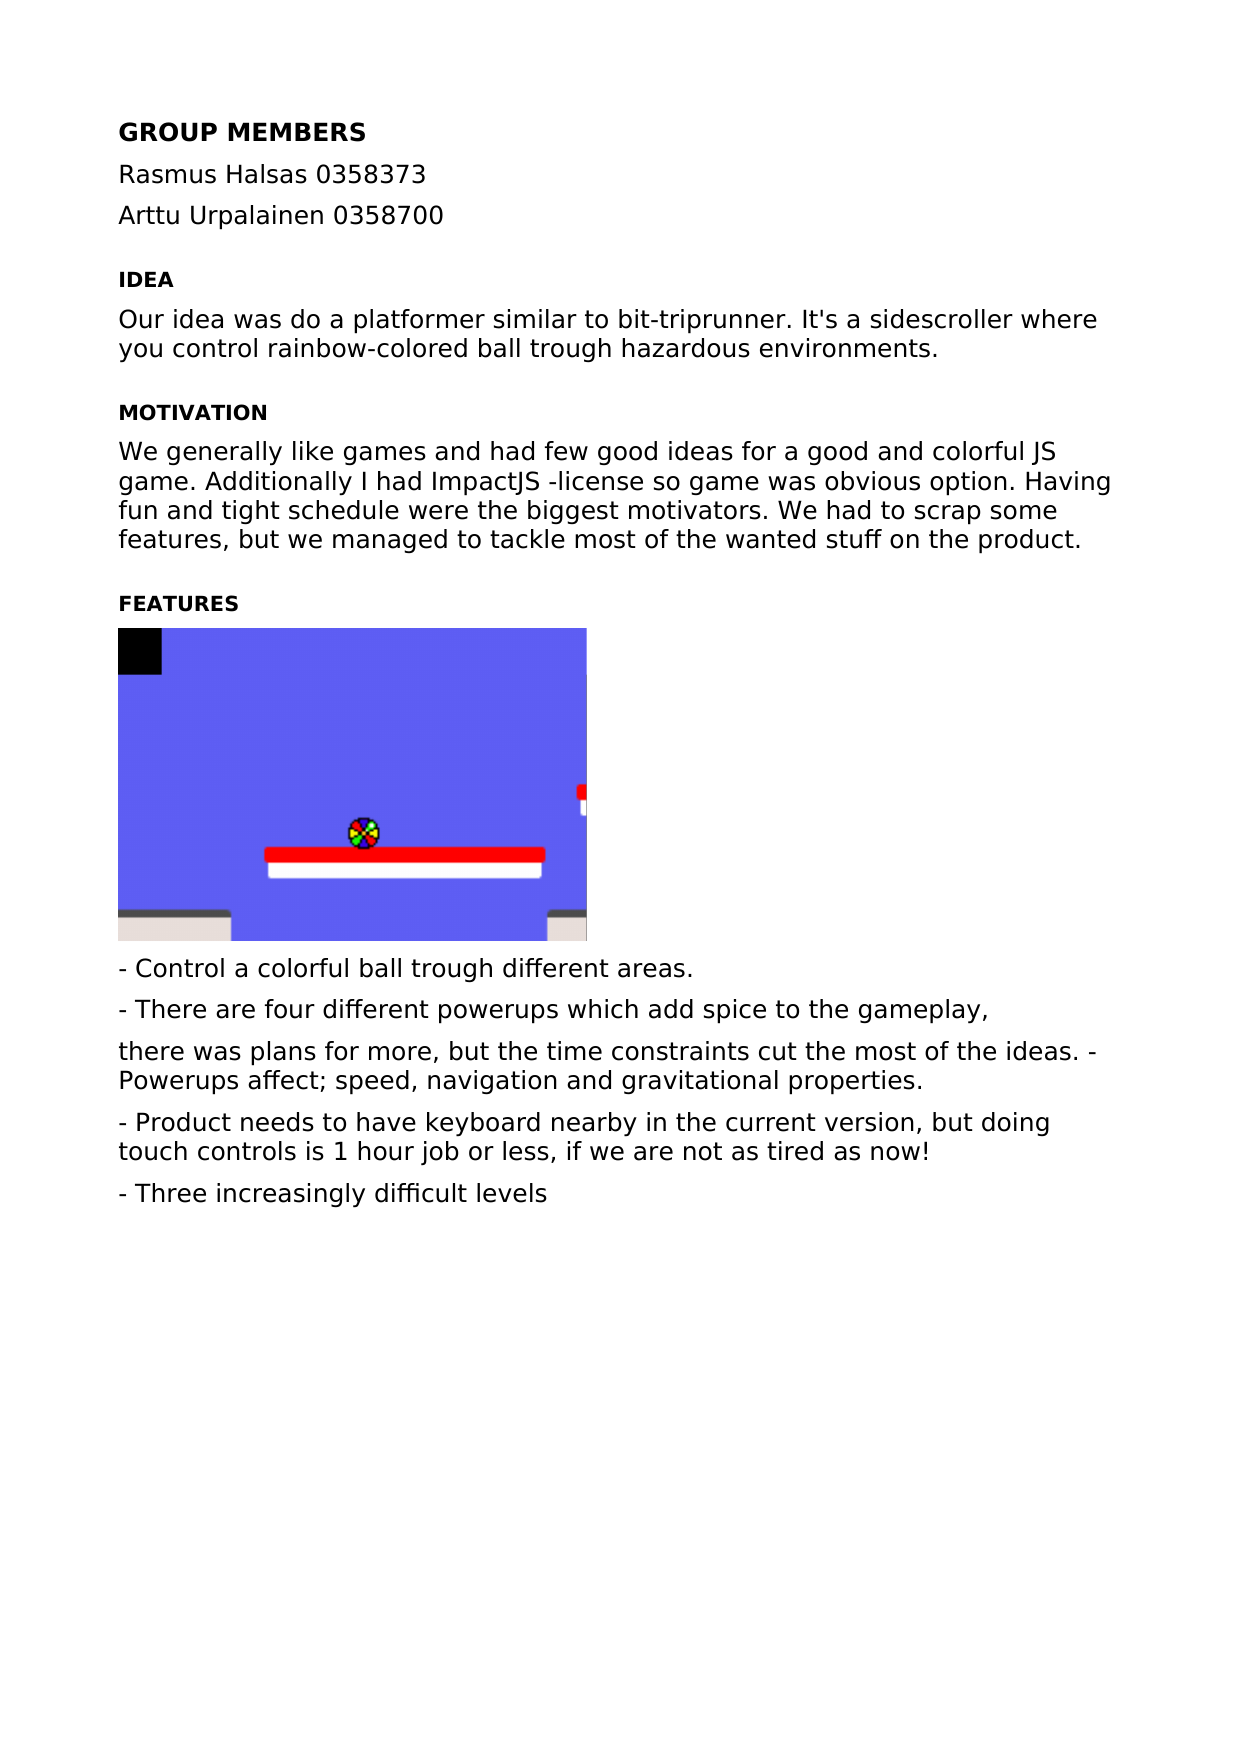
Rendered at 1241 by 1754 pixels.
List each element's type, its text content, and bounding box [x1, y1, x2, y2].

text there was plans for more, but the time constraints cut the most of the ideas. - Powerups affect; speed, navigation and gravitational properties. [118, 1037, 1122, 1096]
text - There are four different powerups which add spice to the gameplay, [118, 996, 1122, 1025]
text - Product needs to have keyboard nearby in the current version, but doing touch controls is 1 hour job or less, if we are not as tired as now! [118, 1108, 1122, 1166]
text - Control a colorful ball trough different areas. [118, 954, 1122, 983]
text Arttu Urpalainen 0358700 [118, 201, 1122, 231]
text - Three increasingly difficult levels [118, 1179, 1122, 1208]
text GROUP MEMBERS [118, 118, 1122, 147]
subtitle FEATURES [118, 592, 1122, 616]
subtitle IDEA [118, 268, 1122, 292]
picture [118, 628, 587, 942]
text Rasmus Halsas 0358373 [118, 160, 1122, 189]
text Our idea was do a platformer similar to bit-triprunner. It's a sidescroller where you control rainbow-colored ball trough hazardous environments. [118, 305, 1122, 363]
subtitle MOTIVATION [118, 401, 1122, 425]
text We generally like games and had few good ideas for a good and colorful JS game. Additionally I had ImpactJS -license so game was obvious option. Having fun and tight schedule were the biggest motivators. We had to scrap some features, but we managed to tackle most of the wanted stuff on the product. [118, 437, 1122, 554]
